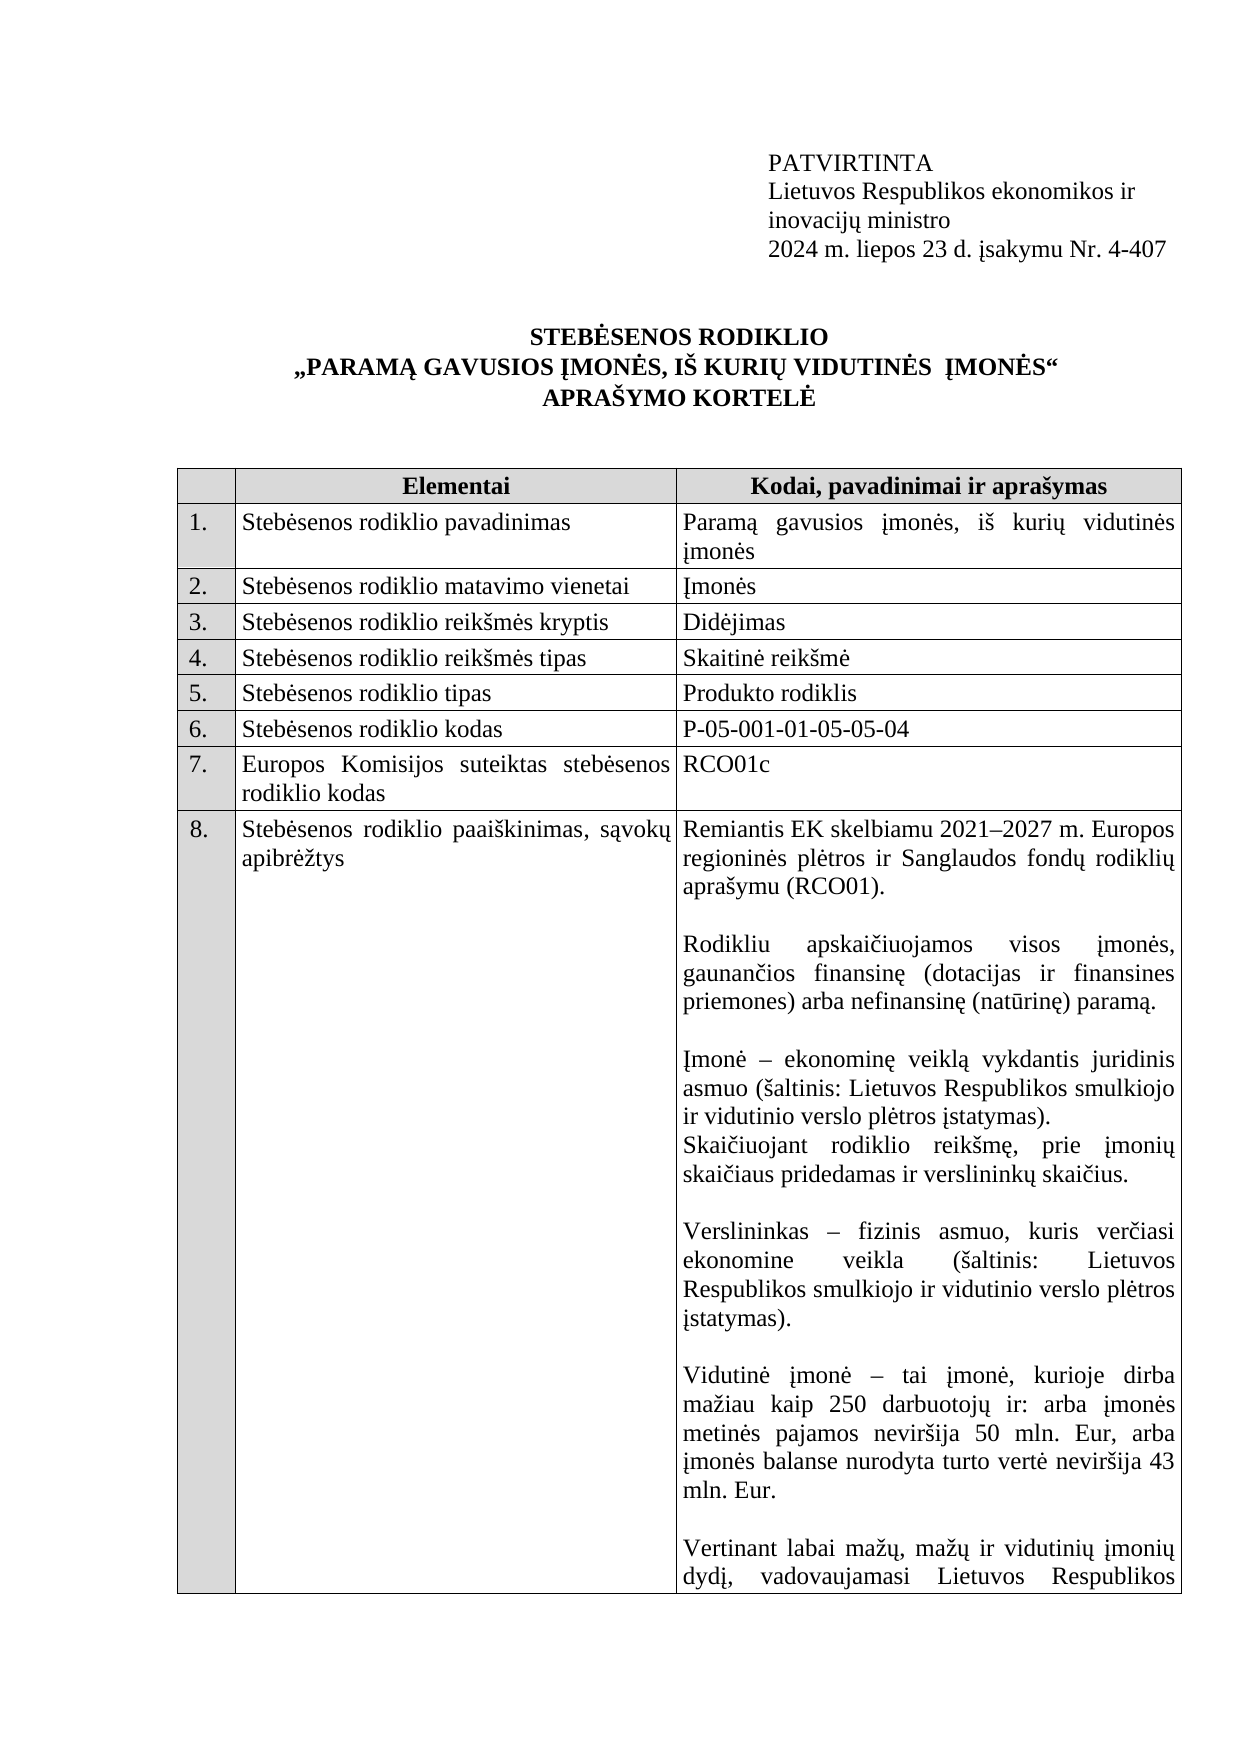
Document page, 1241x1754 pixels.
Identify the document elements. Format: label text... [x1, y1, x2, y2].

subtitle „Paramą gavusios įmonės, iš kurių VIDUTINĖS ĮMONĖS“ [177, 352, 1181, 381]
text Lietuvos Respublikos ekonomikos ir [768, 176, 1181, 205]
table_cell P-05-001-01-05-05-04 [677, 711, 1181, 746]
table_cell Stebėsenos rodiklio matavimo vienetai [236, 569, 676, 603]
table_cell RCO01c [677, 747, 1181, 810]
table_cell 3. [178, 604, 235, 639]
table_cell Paramą gavusios įmonės, iš kurių vidutinės įmonės [677, 504, 1181, 567]
table_cell Įmonės [677, 569, 1181, 603]
table_cell 2. [178, 569, 235, 603]
table_cell 7. [178, 747, 235, 810]
table_cell Stebėsenos rodiklio kodas [236, 711, 676, 746]
subtitle aprašymo kortelė [177, 383, 1181, 411]
table_cell 4. [178, 640, 235, 674]
table_header [178, 469, 235, 503]
table_cell 6. [178, 711, 235, 746]
table_cell Stebėsenos rodiklio pavadinimas [236, 504, 676, 567]
table_cell Stebėsenos rodiklio reikšmės tipas [236, 640, 676, 674]
table_cell Stebėsenos rodiklio paaiškinimas, sąvokų apibrėžtys [236, 811, 676, 1593]
table_cell Europos Komisijos suteiktas stebėsenos rodiklio kodas [236, 747, 676, 810]
table_cell 5. [178, 675, 235, 710]
text inovacijų ministro [768, 205, 1181, 234]
table_cell Skaitinė reikšmė [677, 640, 1181, 674]
table_cell 8. [178, 811, 235, 1593]
text 2024 m. liepos 23 d. įsakymu Nr. 4-407 [768, 234, 1181, 263]
table_header Elementai [236, 469, 676, 503]
table_cell Produkto rodiklis [677, 675, 1181, 710]
table_cell Remiantis EK skelbiamu 2021–2027 m. Europos regioninės plėtros ir Sanglaudos fondų rodiklių aprašymu (RCO01). Rodikliu apskaičiuojamos visos įmonės, gaunančios finansinę (dotacijas ir finansines priemones) arba nefinansinę (natūrinę) paramą. Įmonė – ekonominę veiklą vykdantis juridinis asmuo (šaltinis: Lietuvos Respublikos smulkiojo ir vidutinio verslo plėtros įstatymas). Skaičiuojant rodiklio reikšmę, prie įmonių skaičiaus pridedamas ir verslininkų skaičius. Verslininkas – fizinis asmuo, kuris verčiasi ekonomine veikla (šaltinis: Lietuvos Respublikos smulkiojo ir vidutinio verslo plėtros įstatymas). Vidutinė įmonė – tai įmonė, kurioje dirba mažiau kaip 250 darbuotojų ir: arba įmonės metinės pajamos neviršija 50 mln. Eur, arba įmonės balanse nurodyta turto vertė neviršija 43 mln. Eur. Vertinant labai mažų, mažų ir vidutinių įmonių dydį, vadovaujamasi Lietuvos Respublikos [677, 811, 1181, 1593]
table_cell Stebėsenos rodiklio reikšmės kryptis [236, 604, 676, 639]
subtitle Stebėsenos rodiklio [177, 322, 1181, 351]
table_cell 1. [178, 504, 235, 567]
text PATVIRTINTA [768, 148, 1181, 176]
table_cell Didėjimas [677, 604, 1181, 639]
table_cell Stebėsenos rodiklio tipas [236, 675, 676, 710]
table_header Kodai, pavadinimai ir aprašymas [677, 469, 1181, 503]
